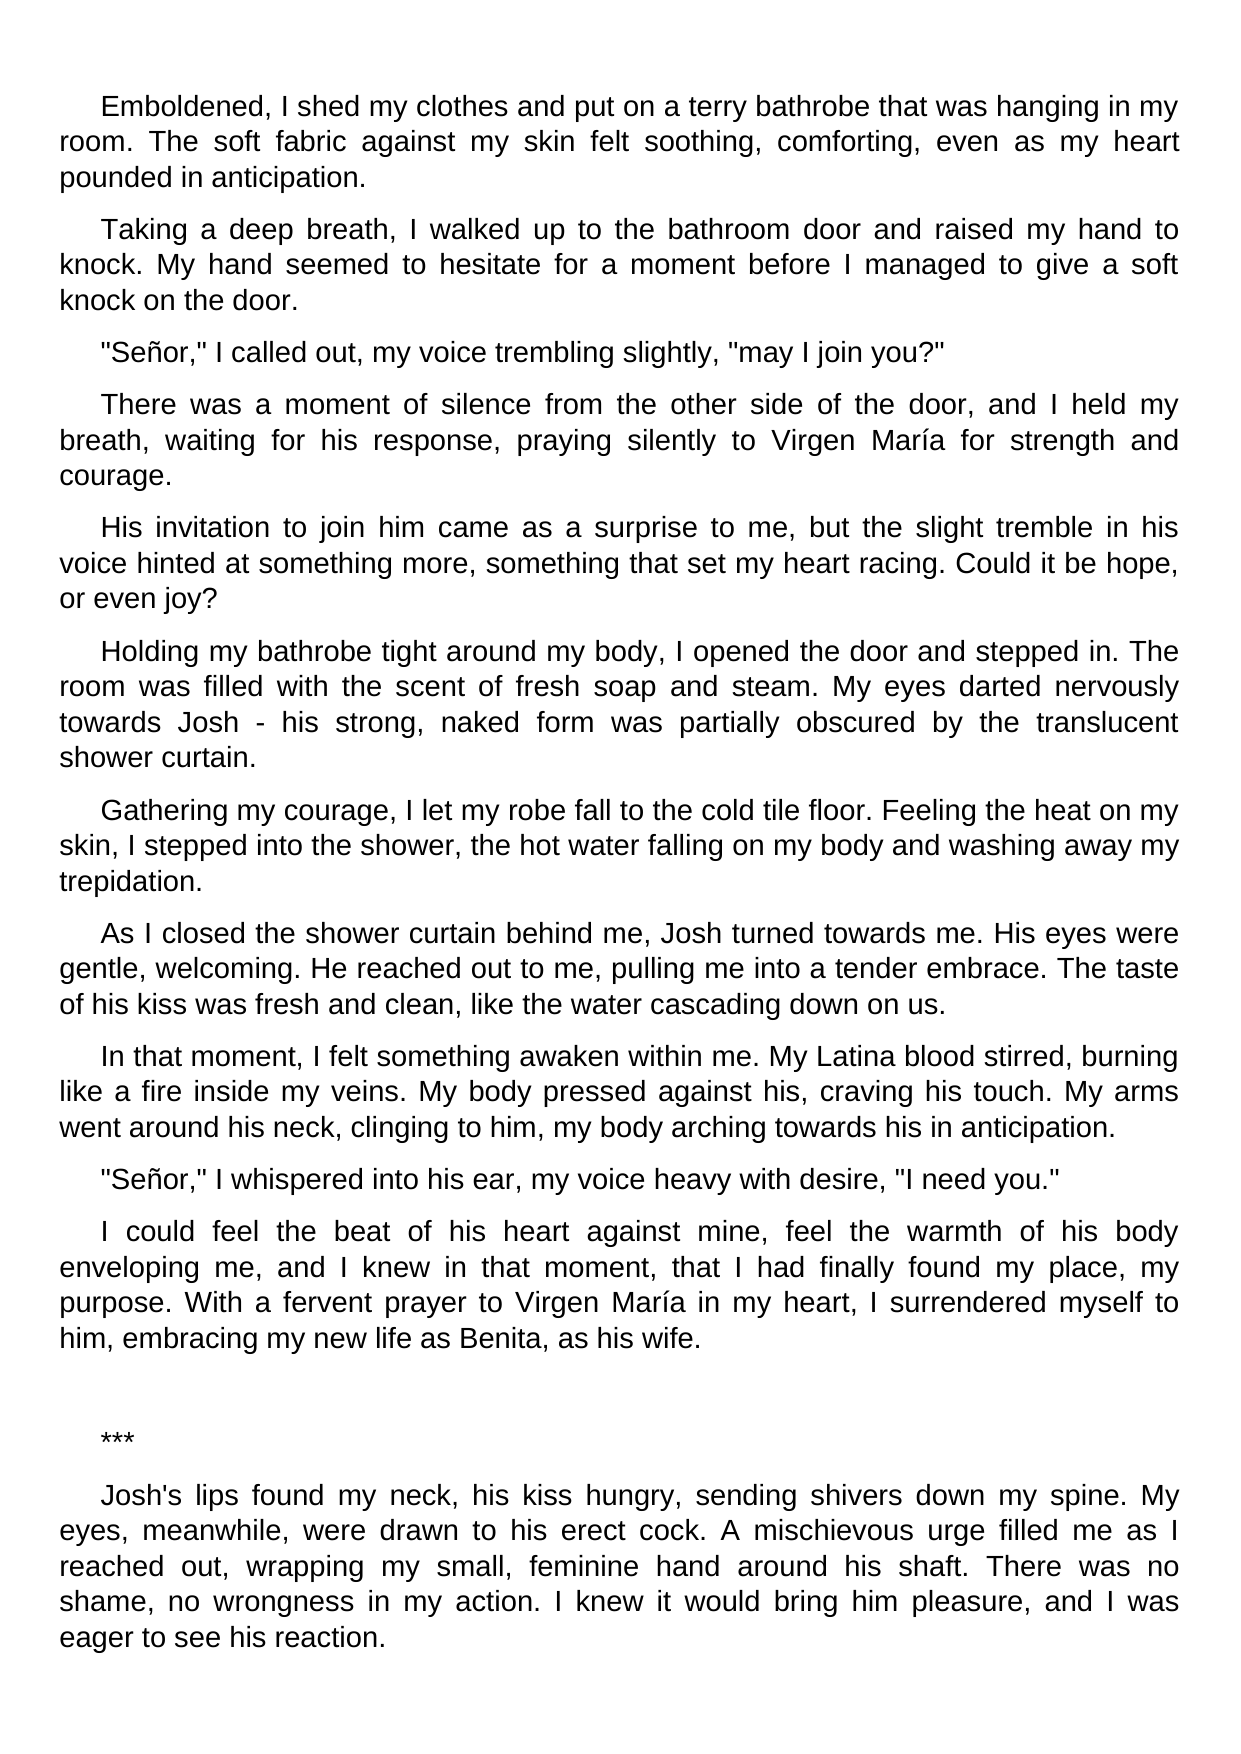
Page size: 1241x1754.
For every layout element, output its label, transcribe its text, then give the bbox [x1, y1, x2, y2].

text *** [59, 1425, 1181, 1459]
text Josh's lips found my neck, his kiss hungry, sending shivers down my spine. My eyes, meanwhile, were drawn to his erect cock. A mischievous urge filled me as I reached out, wrapping my small, feminine hand around his shaft. There was no shame, no wrongness in my action. I knew it would bring him pleasure, and I was eager to see his reaction. [59, 1477, 1181, 1653]
text Emboldened, I shed my clothes and put on a terry bathrobe that was hanging in my room. The soft fabric against my skin felt soothing, comforting, even as my heart pounded in anticipation. [59, 89, 1181, 193]
text As I closed the shower curtain behind me, Josh turned towards me. His eyes were gentle, welcoming. He reached out to me, pulling me into a tender embrace. The taste of his kiss was fresh and clean, like the water cascading down on us. [59, 916, 1181, 1020]
text In that moment, I felt something awaken within me. My Latina blood stirred, burning like a fire inside my veins. My body pressed against his, craving his touch. My arms went around his neck, clinging to him, my body arching towards his in anticipation. [59, 1039, 1181, 1143]
text Holding my bathrobe tight around my body, I opened the door and stepped in. The room was filled with the scent of fresh soap and steam. My eyes darted nervously towards Josh - his strong, naked form was partially obscured by the translucent shower curtain. [59, 634, 1181, 774]
text "Señor," I called out, my voice trembling slightly, "may I join you?" [59, 335, 1181, 369]
text Gathering my courage, I let my robe fall to the cold tile floor. Feeling the heat on my skin, I stepped into the shower, the hot water falling on my body and washing away my trepidation. [59, 792, 1181, 897]
text I could feel the beat of his heart against mine, feel the warmth of his body enveloping me, and I knew in that moment, that I had finally found my place, my purpose. With a fervent prayer to Virgen María in my heart, I surrendered myself to him, embracing my new life as Benita, as his wife. [59, 1214, 1181, 1354]
text "Señor," I whispered into his ear, my voice heavy with desire, "I need you." [59, 1162, 1181, 1196]
text There was a moment of silence from the other side of the door, and I held my breath, waiting for his response, praying silently to Virgen María for strength and courage. [59, 387, 1181, 492]
text His invitation to join him came as a surprise to me, but the slight tremble in his voice hinted at something more, something that set my heart racing. Could it be hope, or even joy? [59, 511, 1181, 615]
text Taking a deep breath, I walked up to the bathroom door and raised my hand to knock. My hand seemed to hesitate for a moment before I managed to give a soft knock on the door. [59, 212, 1181, 316]
